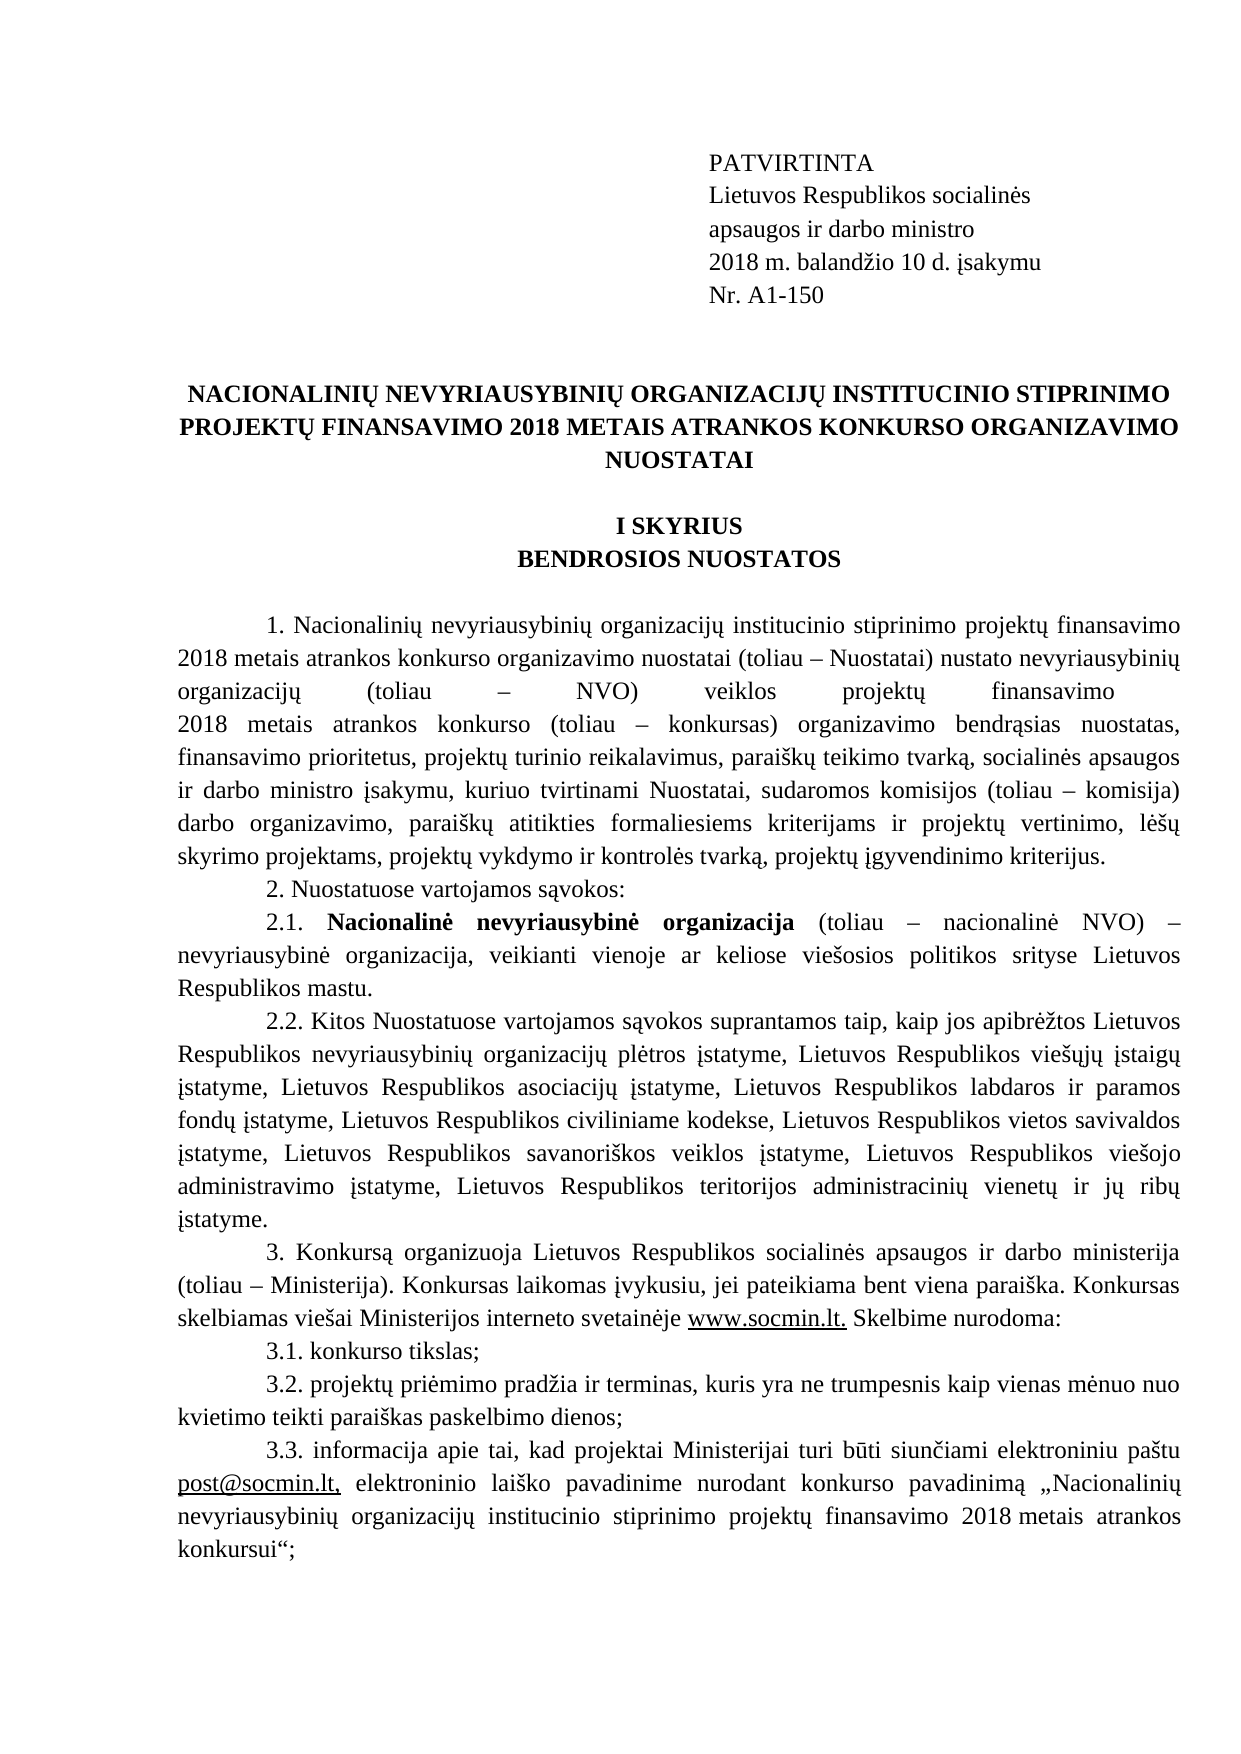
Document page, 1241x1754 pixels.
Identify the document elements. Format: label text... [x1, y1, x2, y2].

text 2.2. Kitos Nuostatuose vartojamos sąvokos suprantamos taip, kaip jos apibrėžtos Lietuvos Respublikos nevyriausybinių organizacijų plėtros įstatyme, Lietuvos Respublikos viešųjų įstaigų įstatyme, Lietuvos Respublikos asociacijų įstatyme, Lietuvos Respublikos labdaros ir paramos fondų įstatyme, Lietuvos Respublikos civiliniame kodekse, Lietuvos Respublikos vietos savivaldos įstatyme, Lietuvos Respublikos savanoriškos veiklos įstatyme, Lietuvos Respublikos viešojo administravimo įstatyme, Lietuvos Respublikos teritorijos administracinių vienetų ir jų ribų įstatyme. [177, 1006, 1181, 1233]
text 2. Nuostatuose vartojamos sąvokos: [177, 874, 1181, 903]
text BENDROSIOS NUOSTATOS [177, 544, 1181, 573]
text 3.3. informacija apie tai, kad projektai Ministerijai turi būti siunčiami elektroniniu paštu post@socmin.lt, elektroninio laiško pavadinime nurodant konkurso pavadinimą „Nacionalinių nevyriausybinių organizacijų institucinio stiprinimo projektų finansavimo 2018 metais atrankos konkursui“; [177, 1435, 1181, 1563]
text 1. Nacionalinių nevyriausybinių organizacijų institucinio stiprinimo projektų finansavimo 2018 metais atrankos konkurso organizavimo nuostatai (toliau – Nuostatai) nustato nevyriausybinių organizacijų (toliau – NVO) veiklos projektų finansavimo 2018 metais atrankos konkurso (toliau – konkursas) organizavimo bendrąsias nuostatas, finansavimo prioritetus, projektų turinio reikalavimus, paraiškų teikimo tvarką, socialinės apsaugos ir darbo ministro įsakymu, kuriuo tvirtinami Nuostatai, sudaromos komisijos (toliau – komisija) darbo organizavimo, paraiškų atitikties formaliesiems kriterijams ir projektų vertinimo, lėšų skyrimo projektams, projektų vykdymo ir kontrolės tvarką, projektų įgyvendinimo kriterijus. [177, 610, 1181, 870]
text 2018 m. balandžio 10 d. įsakymu [709, 247, 1181, 275]
text apsaugos ir darbo ministro [709, 214, 1181, 242]
text 3. Konkursą organizuoja Lietuvos Respublikos socialinės apsaugos ir darbo ministerija (toliau – Ministerija). Konkursas laikomas įvykusiu, jei pateikiama bent viena paraiška. Konkursas skelbiamas viešai Ministerijos interneto svetainėje www.socmin.lt. Skelbime nurodoma: [177, 1237, 1181, 1332]
text 3.1. konkurso tikslas; [177, 1336, 1181, 1365]
text Lietuvos Respublikos socialinės [709, 181, 1181, 209]
text 3.2. projektų priėmimo pradžia ir terminas, kuris yra ne trumpesnis kaip vienas mėnuo nuo kvietimo teikti paraiškas paskelbimo dienos; [177, 1369, 1181, 1431]
text PATVIRTINTA [709, 148, 1181, 176]
text Nr. A1-150 [709, 280, 1181, 308]
text I SKYRIUS [177, 511, 1181, 539]
text NACIONALINIŲ NEVYRIAUSYBINIŲ ORGANIZACIJŲ INSTITUCINIO STIPRINIMO PROJEKTŲ FINANSAVIMO 2018 METAIS ATRANKOS KONKURSO ORGANIZAVIMO NUOSTATAI [177, 379, 1181, 473]
text 2.1. Nacionalinė nevyriausybinė organizacija (toliau – nacionalinė NVO) – nevyriausybinė organizacija, veikianti vienoje ar keliose viešosios politikos srityse Lietuvos Respublikos mastu. [177, 907, 1181, 1002]
